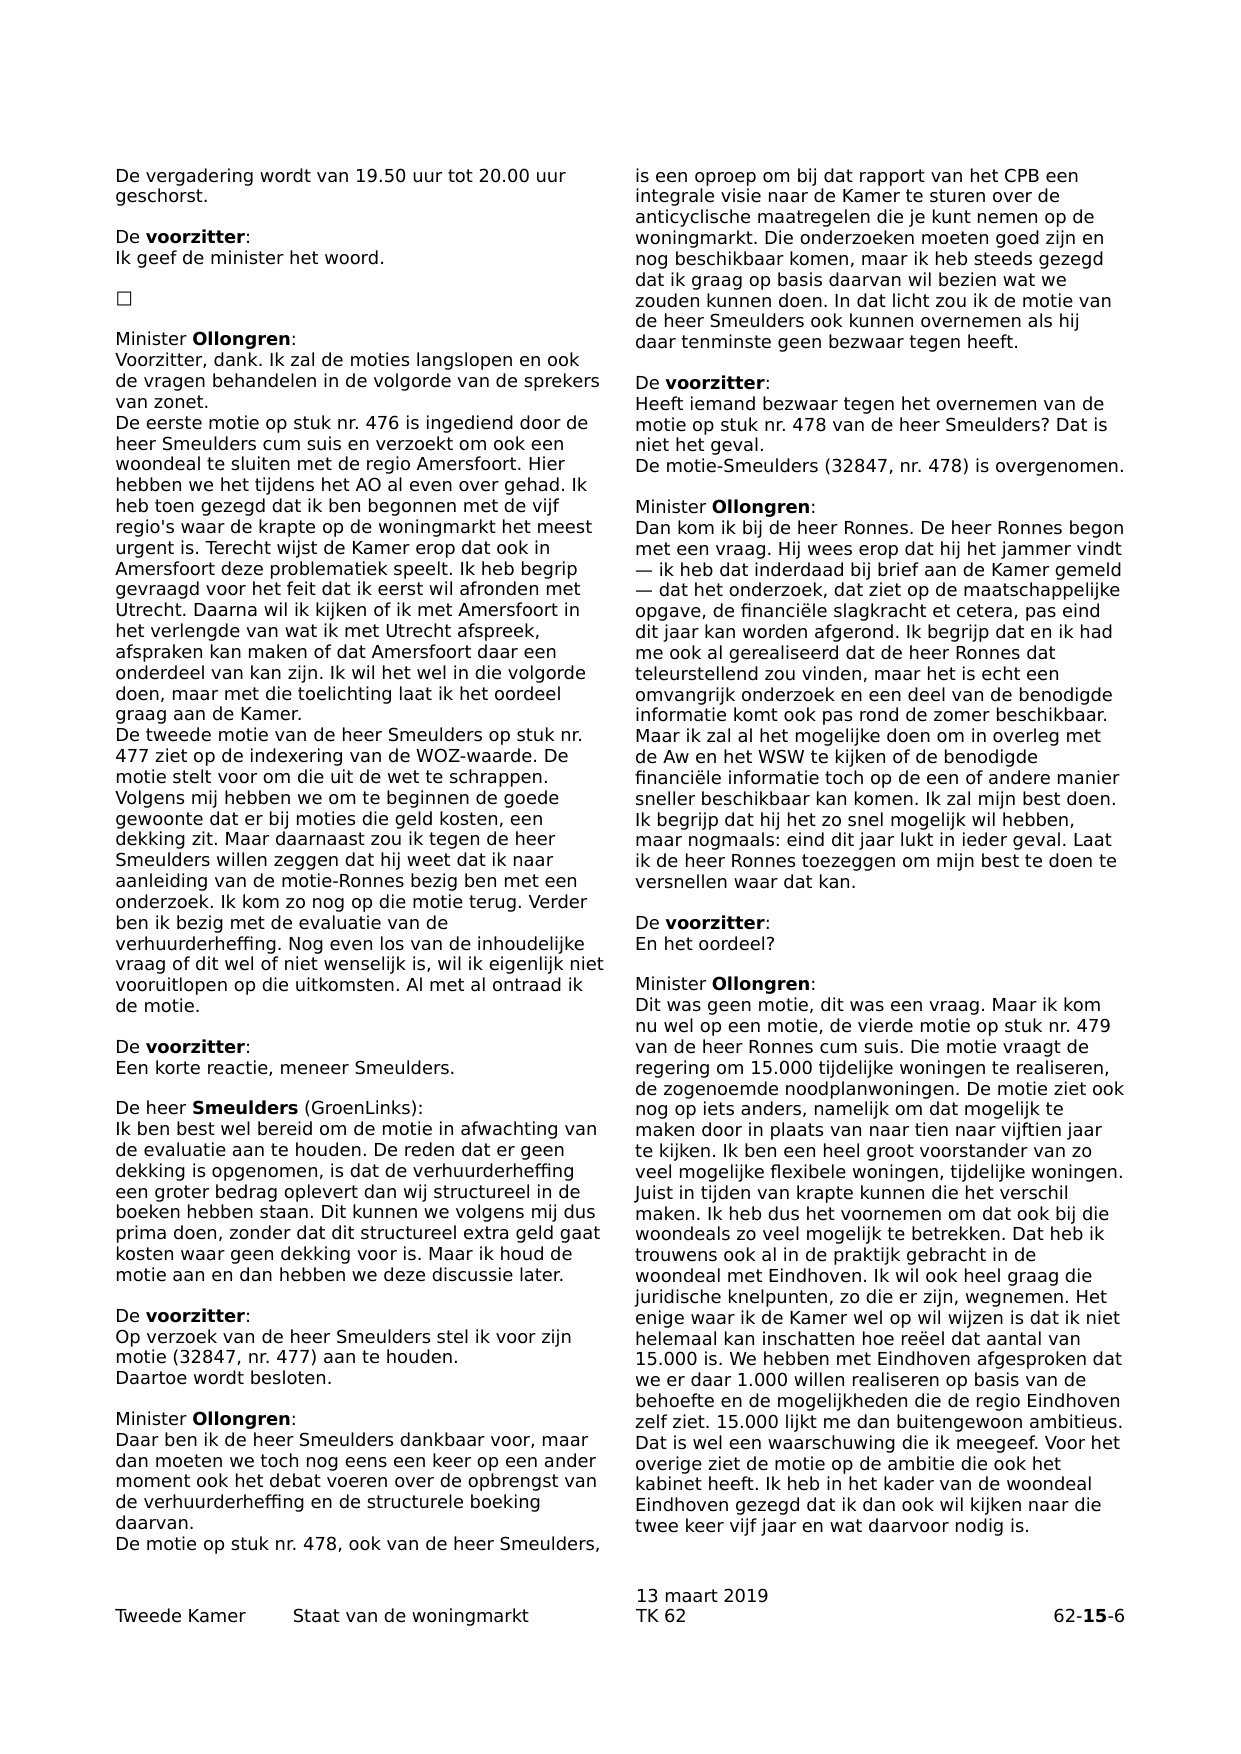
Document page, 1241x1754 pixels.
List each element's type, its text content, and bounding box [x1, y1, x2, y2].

text Ik geef de minister het woord. [115, 248, 605, 268]
text De voorzitter: [115, 227, 605, 248]
text Daar ben ik de heer Smeulders dankbaar voor, maar dan moeten we toch nog eens een keer op een ander moment ook het debat voeren over de opbrengst van de verhuurderheffing en de structurele boeking daarvan. [115, 1429, 605, 1534]
text De tweede motie van de heer Smeulders op stuk nr. 477 ziet op de indexering van de WOZ-waarde. De motie stelt voor om die uit de wet te schrappen. Volgens mij hebben we om te beginnen de goede gewoonte dat er bij moties die geld kosten, een dekking zit. Maar daarnaast zou ik tegen de heer Smeulders willen zeggen dat hij weet dat ik naar aanleiding van de motie-Ronnes bezig ben met een onderzoek. Ik kom zo nog op die motie terug. Verder ben ik bezig met de evaluatie van de verhuurderheffing. Nog even los van de inhoudelijke vraag of dit wel of niet wenselijk is, wil ik eigenlijk niet vooruitlopen op die uitkomsten. Al met al ontraad ik de motie. [115, 725, 605, 1017]
text Minister Ollongren: [635, 974, 1125, 995]
text Dit was geen motie, dit was een vraag. Maar ik kom nu wel op een motie, de vierde motie op stuk nr. 479 van de heer Ronnes cum suis. Die motie vraagt de regering om 15.000 tijdelijke woningen te realiseren, de zogenoemde noodplanwoningen. De motie ziet ook nog op iets anders, namelijk om dat mogelijk te maken door in plaats van naar tien naar vijftien jaar te kijken. Ik ben een heel groot voorstander van zo veel mogelijke flexibele woningen, tijdelijke woningen. Juist in tijden van krapte kunnen die het verschil maken. Ik heb dus het voornemen om dat ook bij die woondeals zo veel mogelijk te betrekken. Dat heb ik trouwens ook al in de praktijk gebracht in de woondeal met Eindhoven. Ik wil ook heel graag die juridische knelpunten, zo die er zijn, wegnemen. Het enige waar ik de Kamer wel op wil wijzen is dat ik niet helemaal kan inschatten hoe reëel dat aantal van 15.000 is. We hebben met Eindhoven afgesproken dat we er daar 1.000 willen realiseren op basis van de behoefte en de mogelijkheden die de regio Eindhoven zelf ziet. 15.000 lijkt me dan buitengewoon ambitieus. Dat is wel een waarschuwing die ik meegeef. Voor het overige ziet de motie op de ambitie die ook het kabinet heeft. Ik heb in het kader van de woondeal Eindhoven gezegd dat ik dan ook wil kijken naar die twee keer vijf jaar en wat daarvoor nodig is. [635, 995, 1125, 1537]
text Een korte reactie, meneer Smeulders. [115, 1057, 605, 1078]
text ⬜ [115, 288, 605, 309]
text De voorzitter: [115, 1306, 605, 1326]
text Heeft iemand bezwaar tegen het overnemen van de motie op stuk nr. 478 van de heer Smeulders? Dat is niet het geval. [635, 393, 1125, 456]
text De motie op stuk nr. 478, ook van de heer Smeulders, [115, 1534, 605, 1554]
text Minister Ollongren: [635, 497, 1125, 518]
text Daartoe wordt besloten. [115, 1368, 605, 1389]
text Voorzitter, dank. Ik zal de moties langslopen en ook de vragen behandelen in de volgorde van de sprekers van zonet. [115, 350, 605, 412]
text Ik ben best wel bereid om de motie in afwachting van de evaluatie aan te houden. De reden dat er geen dekking is opgenomen, is dat de verhuurderheffing een groter bedrag oplevert dan wij structureel in de boeken hebben staan. Dit kunnen we volgens mij dus prima doen, zonder dat dit structureel extra geld gaat kosten waar geen dekking voor is. Maar ik houd de motie aan en dan hebben we deze discussie later. [115, 1119, 605, 1286]
text Minister Ollongren: [115, 329, 605, 350]
text Dan kom ik bij de heer Ronnes. De heer Ronnes begon met een vraag. Hij wees erop dat hij het jammer vindt — ik heb dat inderdaad bij brief aan de Kamer gemeld — dat het onderzoek, dat ziet op de maatschappelijke opgave, de financiële slagkracht et cetera, pas eind dit jaar kan worden afgerond. Ik begrijp dat en ik had me ook al gerealiseerd dat de heer Ronnes dat teleurstellend zou vinden, maar het is echt een omvangrijk onderzoek en een deel van de benodigde informatie komt ook pas rond de zomer beschikbaar. Maar ik zal al het mogelijke doen om in overleg met de Aw en het WSW te kijken of de benodigde financiële informatie toch op de een of andere manier sneller beschikbaar kan komen. Ik zal mijn best doen. Ik begrijp dat hij het zo snel mogelijk wil hebben, maar nogmaals: eind dit jaar lukt in ieder geval. Laat ik de heer Ronnes toezeggen om mijn best te doen te versnellen waar dat kan. [635, 518, 1125, 893]
text De vergadering wordt van 19.50 uur tot 20.00 uur geschorst. [115, 165, 605, 207]
text De eerste motie op stuk nr. 476 is ingediend door de heer Smeulders cum suis en verzoekt om ook een woondeal te sluiten met de regio Amersfoort. Hier hebben we het tijdens het AO al even over gehad. Ik heb toen gezegd dat ik ben begonnen met de vijf regio's waar de krapte op de woningmarkt het meest urgent is. Terecht wijst de Kamer erop dat ook in Amersfoort deze problematiek speelt. Ik heb begrip gevraagd voor het feit dat ik eerst wil afronden met Utrecht. Daarna wil ik kijken of ik met Amersfoort in het verlengde van wat ik met Utrecht afspreek, afspraken kan maken of dat Amersfoort daar een onderdeel van kan zijn. Ik wil het wel in die volgorde doen, maar met die toelichting laat ik het oordeel graag aan de Kamer. [115, 412, 605, 725]
text De voorzitter: [635, 913, 1125, 933]
text Op verzoek van de heer Smeulders stel ik voor zijn motie (32847, nr. 477) aan te houden. [115, 1326, 605, 1368]
text De voorzitter: [635, 373, 1125, 393]
text De heer Smeulders (GroenLinks): [115, 1098, 605, 1119]
text De voorzitter: [115, 1037, 605, 1057]
text En het oordeel? [635, 933, 1125, 954]
text De motie-Smeulders (32847, nr. 478) is overgenomen. [635, 456, 1125, 477]
text is een oproep om bij dat rapport van het CPB een integrale visie naar de Kamer te sturen over de anticyclische maatregelen die je kunt nemen op de woningmarkt. Die onderzoeken moeten goed zijn en nog beschikbaar komen, maar ik heb steeds gezegd dat ik graag op basis daarvan wil bezien wat we zouden kunnen doen. In dat licht zou ik de motie van de heer Smeulders ook kunnen overnemen als hij daar tenminste geen bezwaar tegen heeft. [635, 165, 1125, 353]
text Minister Ollongren: [115, 1409, 605, 1429]
